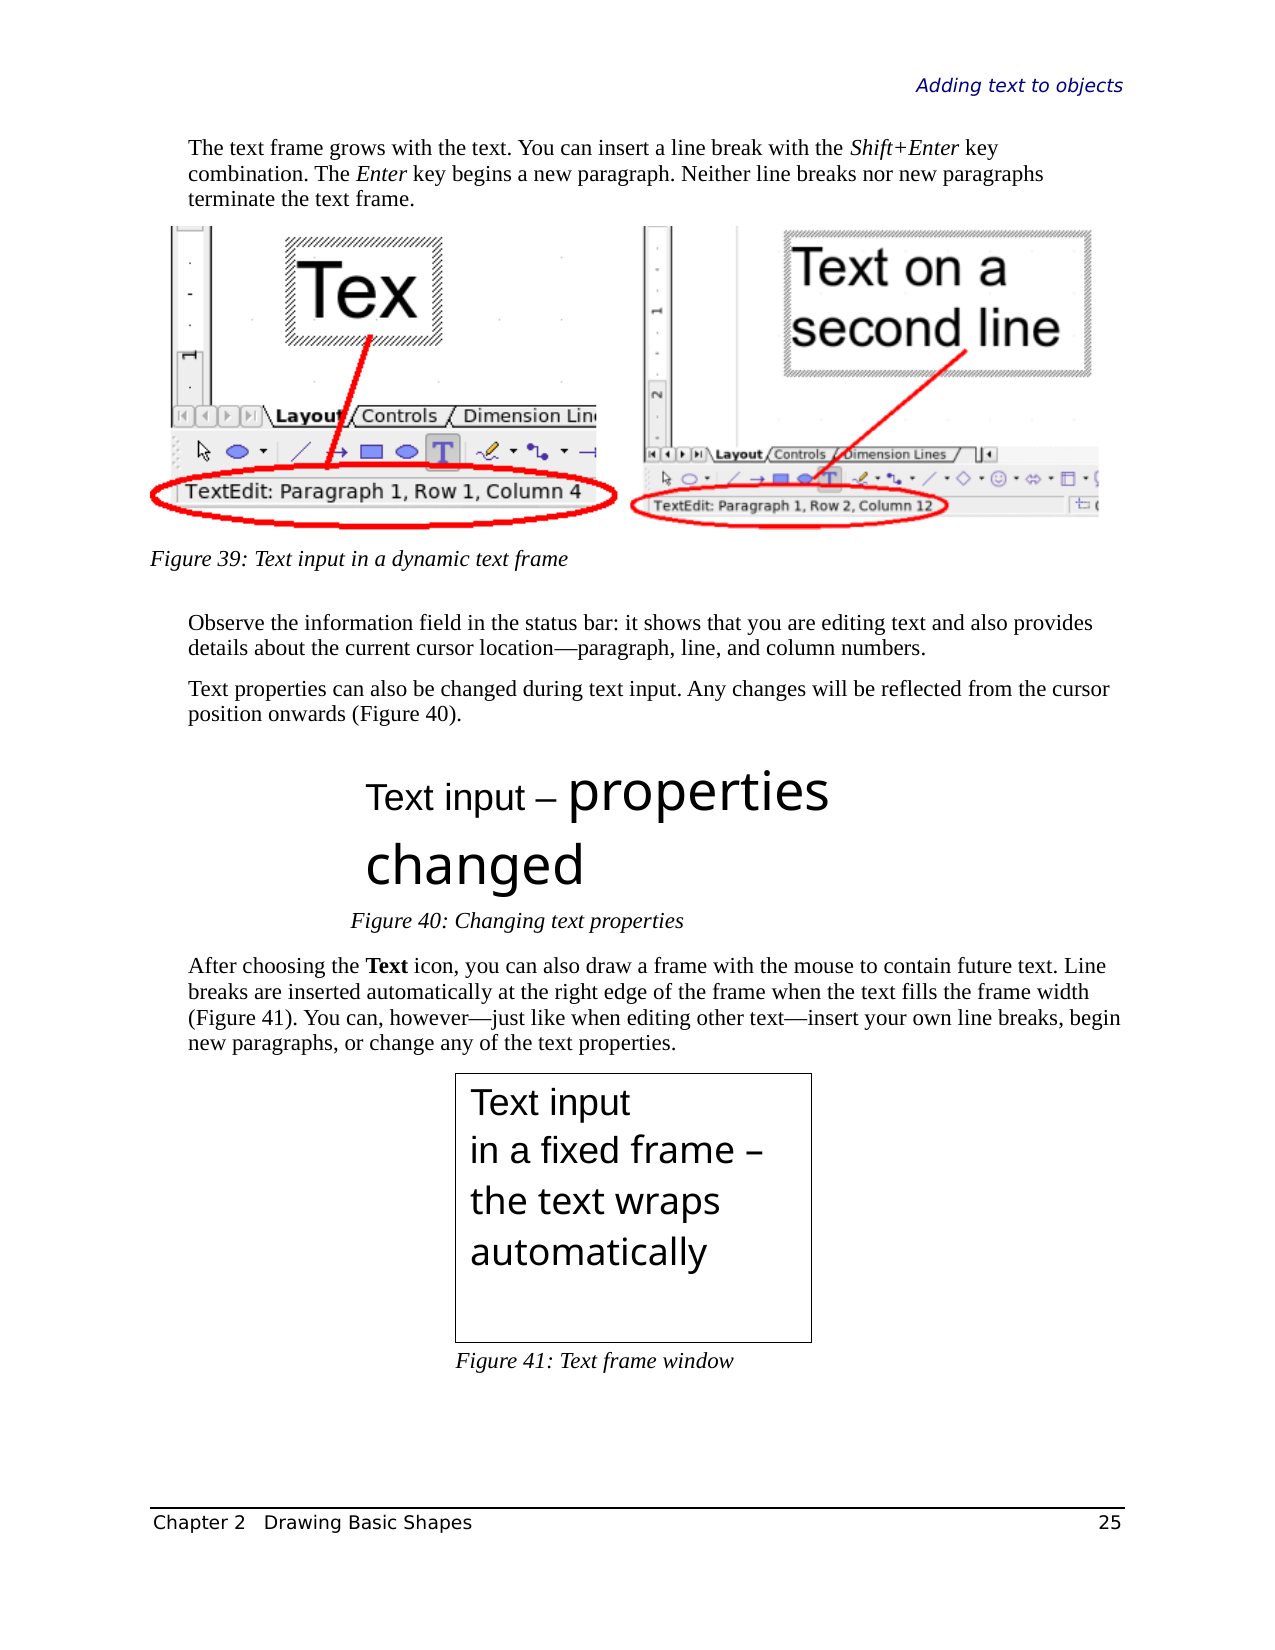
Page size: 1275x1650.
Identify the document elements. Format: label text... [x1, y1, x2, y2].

text Figure 40: Changing text properties [350, 745, 925, 933]
text Observe the information field in the status bar: it shows that you are editing text and also provides details about the current cursor location—paragraph, line, and column numbers. [188, 610, 1125, 661]
text After choosing the Text icon, you can also draw a frame with the mouse to contain future text. Line breaks are inserted automatically at the right edge of the frame when the text fills the frame width (Figure 41). You can, however—just like when editing other text—insert your own line breaks, begin new paragraphs, or change any of the text properties. [188, 953, 1125, 1056]
picture [150, 226, 619, 531]
text The text frame grows with the text. You can insert a line break with the Shift+Enter key combination. The Enter key begins a new paragraph. Neither line breaks nor new paragraphs terminate the text frame. [188, 135, 1125, 212]
picture [630, 226, 1100, 530]
text Figure 39: Text input in a dynamic text frame [150, 546, 1124, 572]
text Figure 41: Text frame window [455, 1348, 820, 1374]
text Text properties can also be changed during text input. Any changes will be reflected from the cursor position onwards (Figure 40). [188, 676, 1125, 727]
